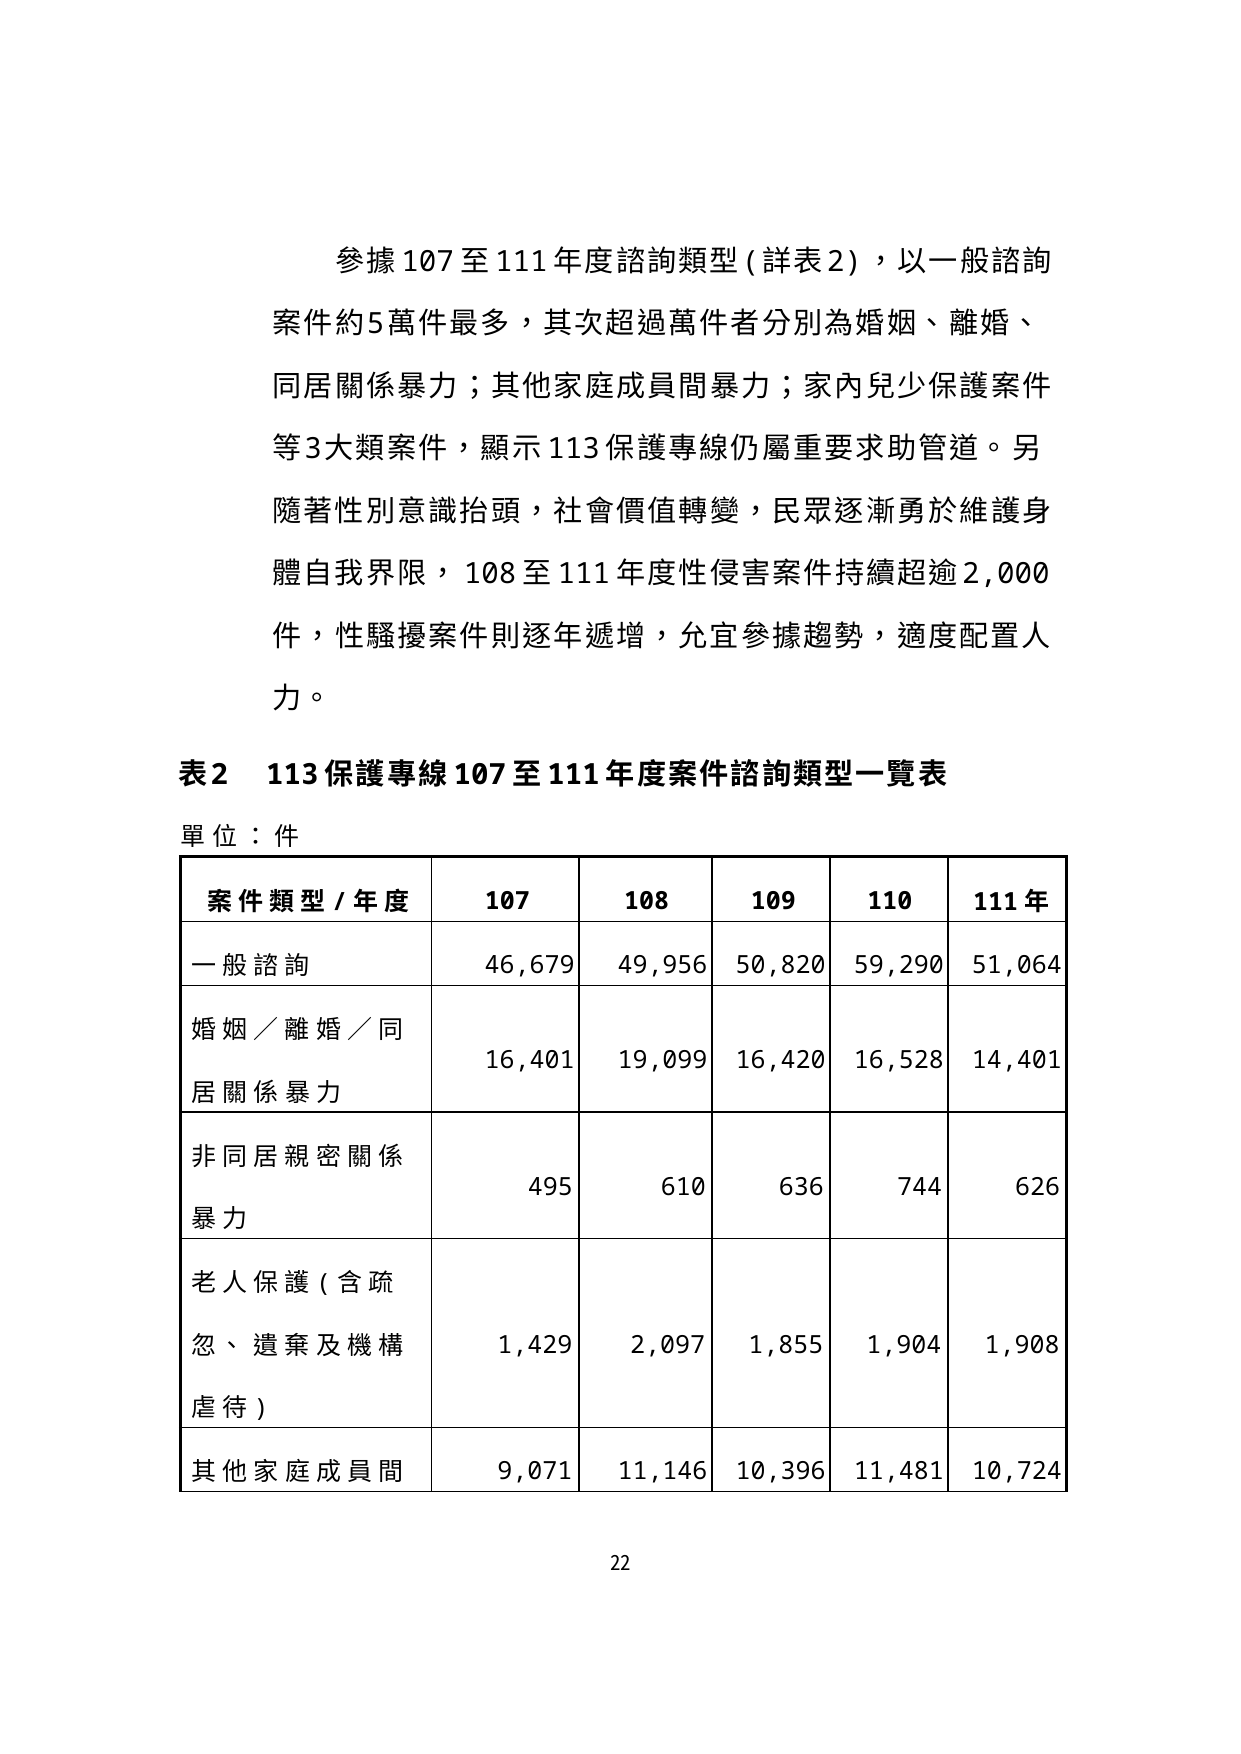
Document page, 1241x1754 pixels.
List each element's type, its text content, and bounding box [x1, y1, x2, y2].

table_cell 非同居親密關係暴力 [182, 1113, 431, 1238]
table_cell 50,820 [713, 922, 829, 984]
table_header 109 [713, 858, 829, 921]
text 表2 113保護專線107至111年度案件諮詢類型一覽表 單位：件 [177, 730, 1063, 855]
table_cell 11,481 [831, 1428, 947, 1491]
table_cell 16,420 [713, 986, 829, 1111]
table_header 案件類型/年度 [182, 858, 431, 921]
table_cell 19,099 [580, 986, 711, 1111]
table_cell 10,396 [713, 1428, 829, 1491]
table_cell 婚姻／離婚／同居關係暴力 [182, 986, 431, 1111]
table_cell 11,146 [580, 1428, 711, 1491]
table_cell 一般諮詢 [182, 922, 431, 984]
table_cell 610 [580, 1113, 711, 1238]
table_cell 9,071 [432, 1428, 578, 1491]
table_cell 其他家庭成員間 [182, 1428, 431, 1491]
table_cell 16,401 [432, 986, 578, 1111]
table_cell 10,724 [949, 1428, 1065, 1491]
table_cell 46,679 [432, 922, 578, 984]
table_cell 626 [949, 1113, 1065, 1238]
table_header 108 [580, 858, 711, 921]
table_cell 49,956 [580, 922, 711, 984]
table_cell 1,429 [432, 1239, 578, 1427]
table_header 111年 [949, 858, 1065, 921]
table_cell 1,855 [713, 1239, 829, 1427]
table_cell 16,528 [831, 986, 947, 1111]
table_cell 1,904 [831, 1239, 947, 1427]
table_cell 老人保護(含疏忽、遺棄及機構虐待) [182, 1239, 431, 1427]
table_header 107 [432, 858, 578, 921]
table_cell 51,064 [949, 922, 1065, 984]
table_header 110 [831, 858, 947, 921]
table_cell 14,401 [949, 986, 1065, 1111]
table_cell 495 [432, 1113, 578, 1238]
table_cell 2,097 [580, 1239, 711, 1427]
text 參據107至111年度諮詢類型(詳表2)，以一般諮詢案件約5萬件最多，其次超過萬件者分別為婚姻、離婚、同居關係暴力；其他家庭成員間暴力；家內兒少保護案件等3大類案件，顯示113保護專線仍屬重要求助管道。另隨著性別意識抬頭，社會價值轉變，民眾逐漸勇於維護身體自我界限，108至111年度性侵害案件持續超逾2,000件，性騷擾案件則逐年遞增，允宜參據趨勢，適度配置人力。 [266, 217, 1063, 717]
table_cell 636 [713, 1113, 829, 1238]
table_cell 744 [831, 1113, 947, 1238]
table_cell 59,290 [831, 922, 947, 984]
table_cell 1,908 [949, 1239, 1065, 1427]
